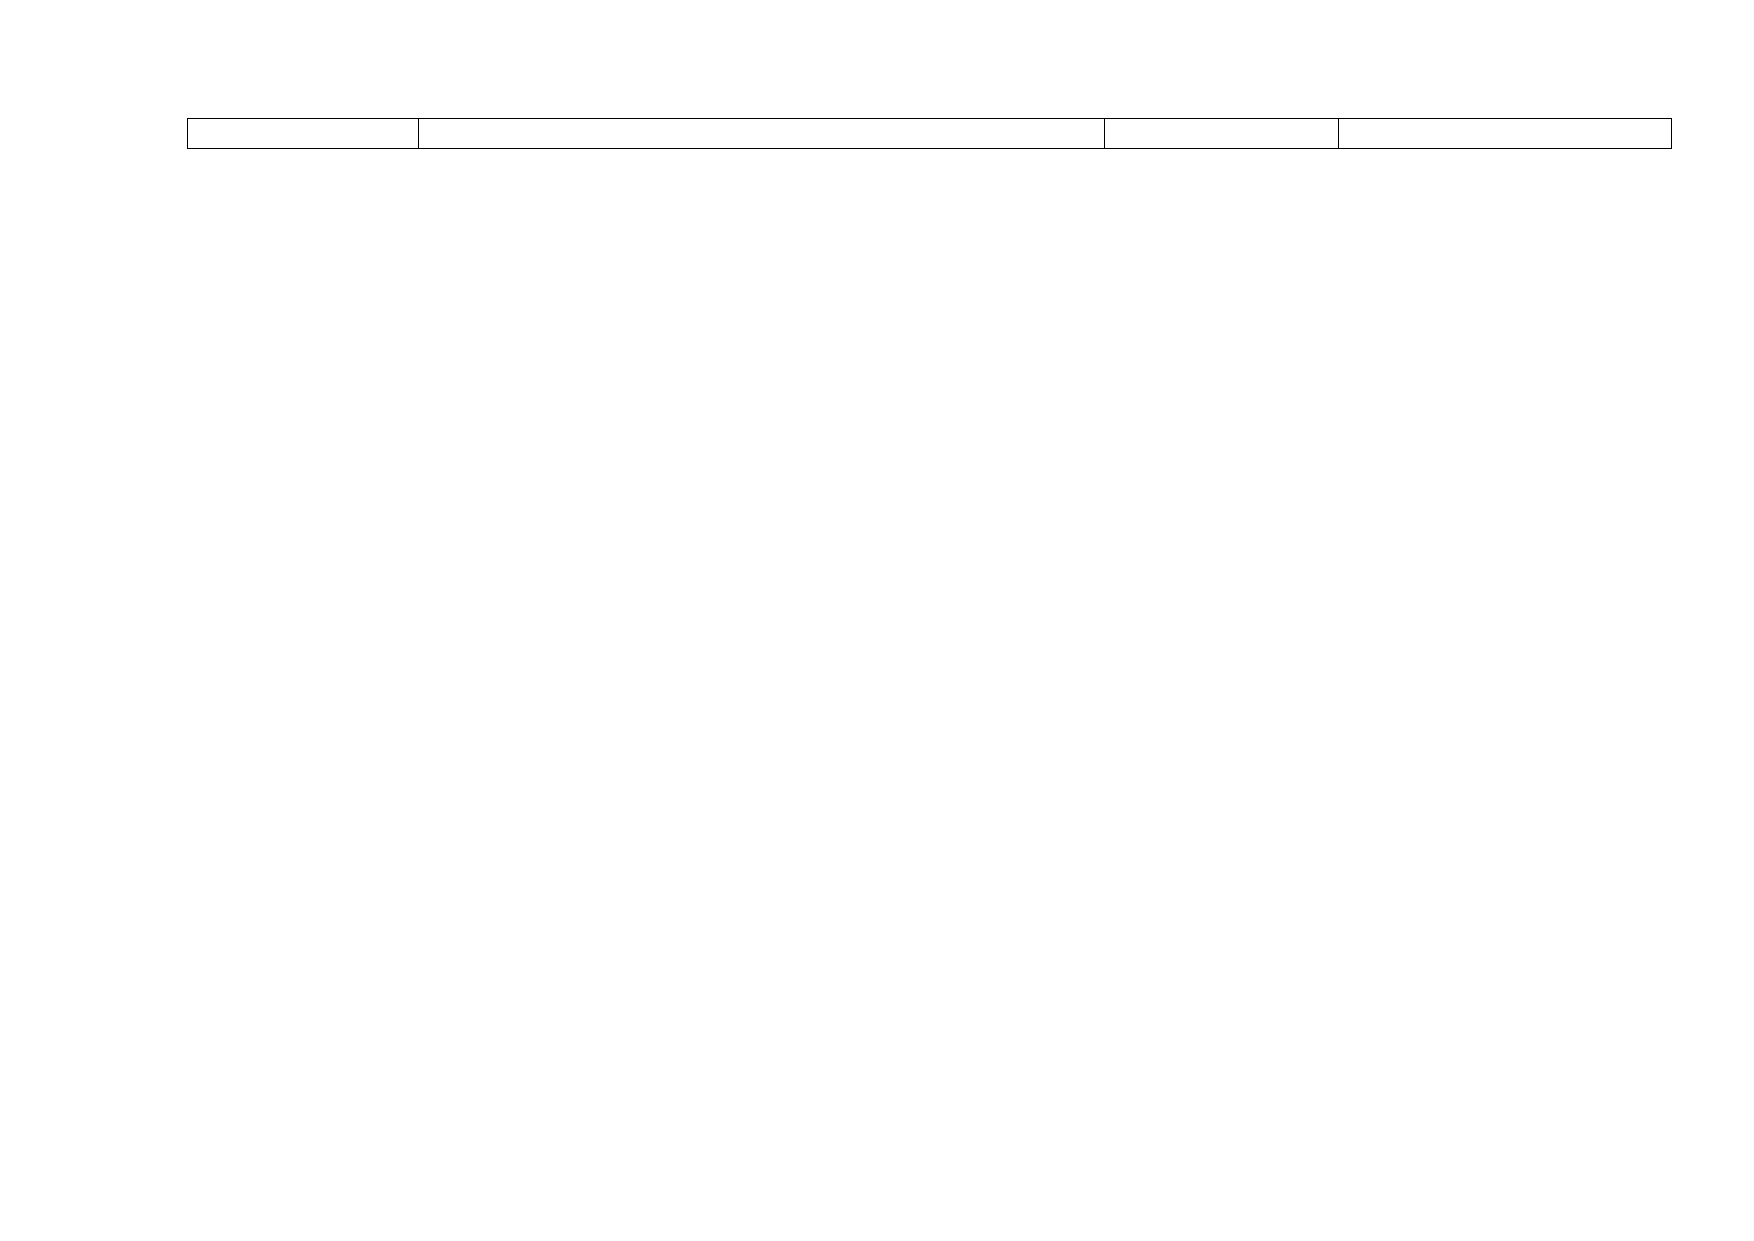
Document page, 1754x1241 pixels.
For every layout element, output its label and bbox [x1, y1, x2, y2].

table_cell [1339, 119, 1671, 148]
table_cell [1105, 119, 1338, 148]
table_cell [188, 119, 418, 148]
table_cell [419, 119, 1104, 148]
